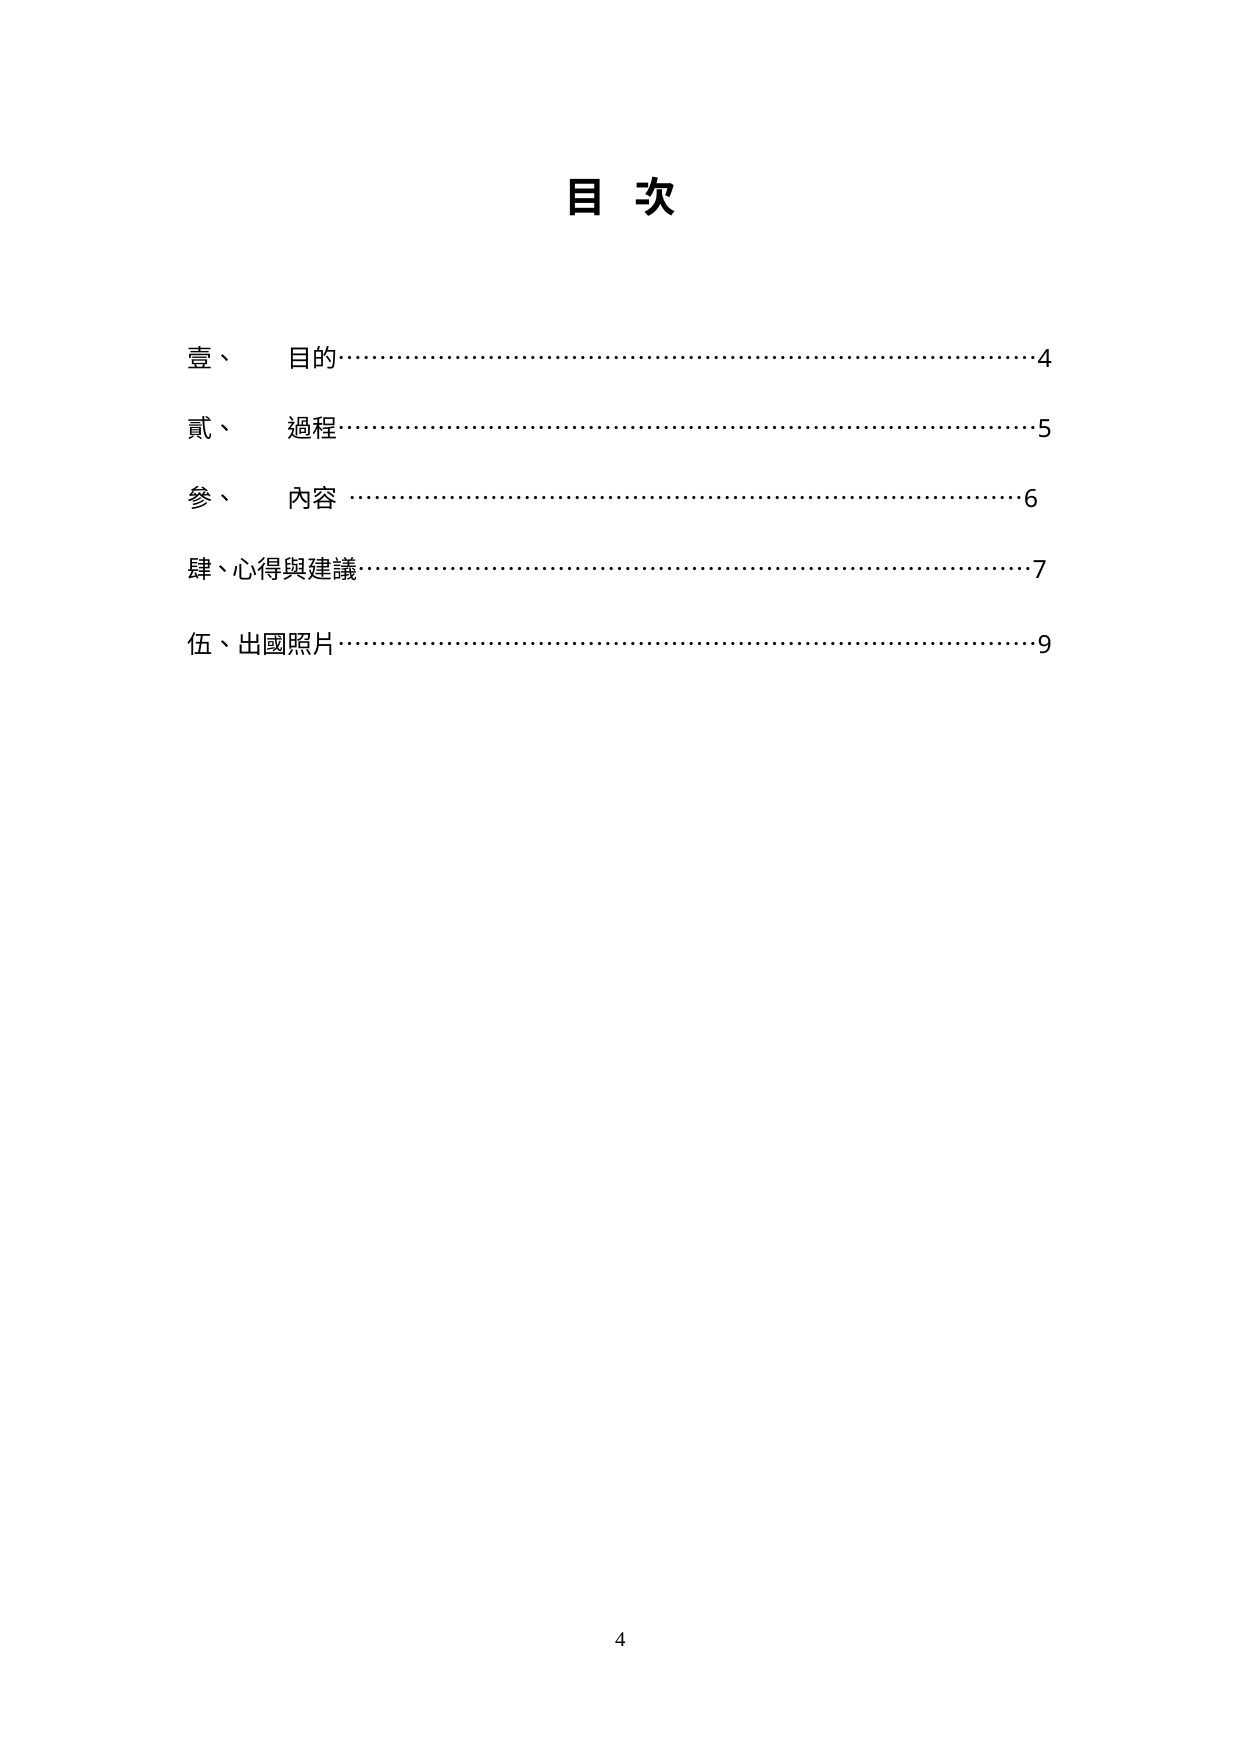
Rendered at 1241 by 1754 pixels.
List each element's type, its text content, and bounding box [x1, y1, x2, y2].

list 目的…………………………………………………………………………4 [187, 338, 1053, 374]
text 肆、心得與建議………………………………………………………………………7 [187, 549, 1053, 587]
text 目 次 [187, 164, 1053, 225]
text 伍、出國照片…………………………………………………………………………9 [187, 624, 1053, 662]
list 過程…………………………………………………………………………5 [187, 409, 1053, 445]
list 內容 ………………………………………………………………………6 [187, 479, 1053, 515]
